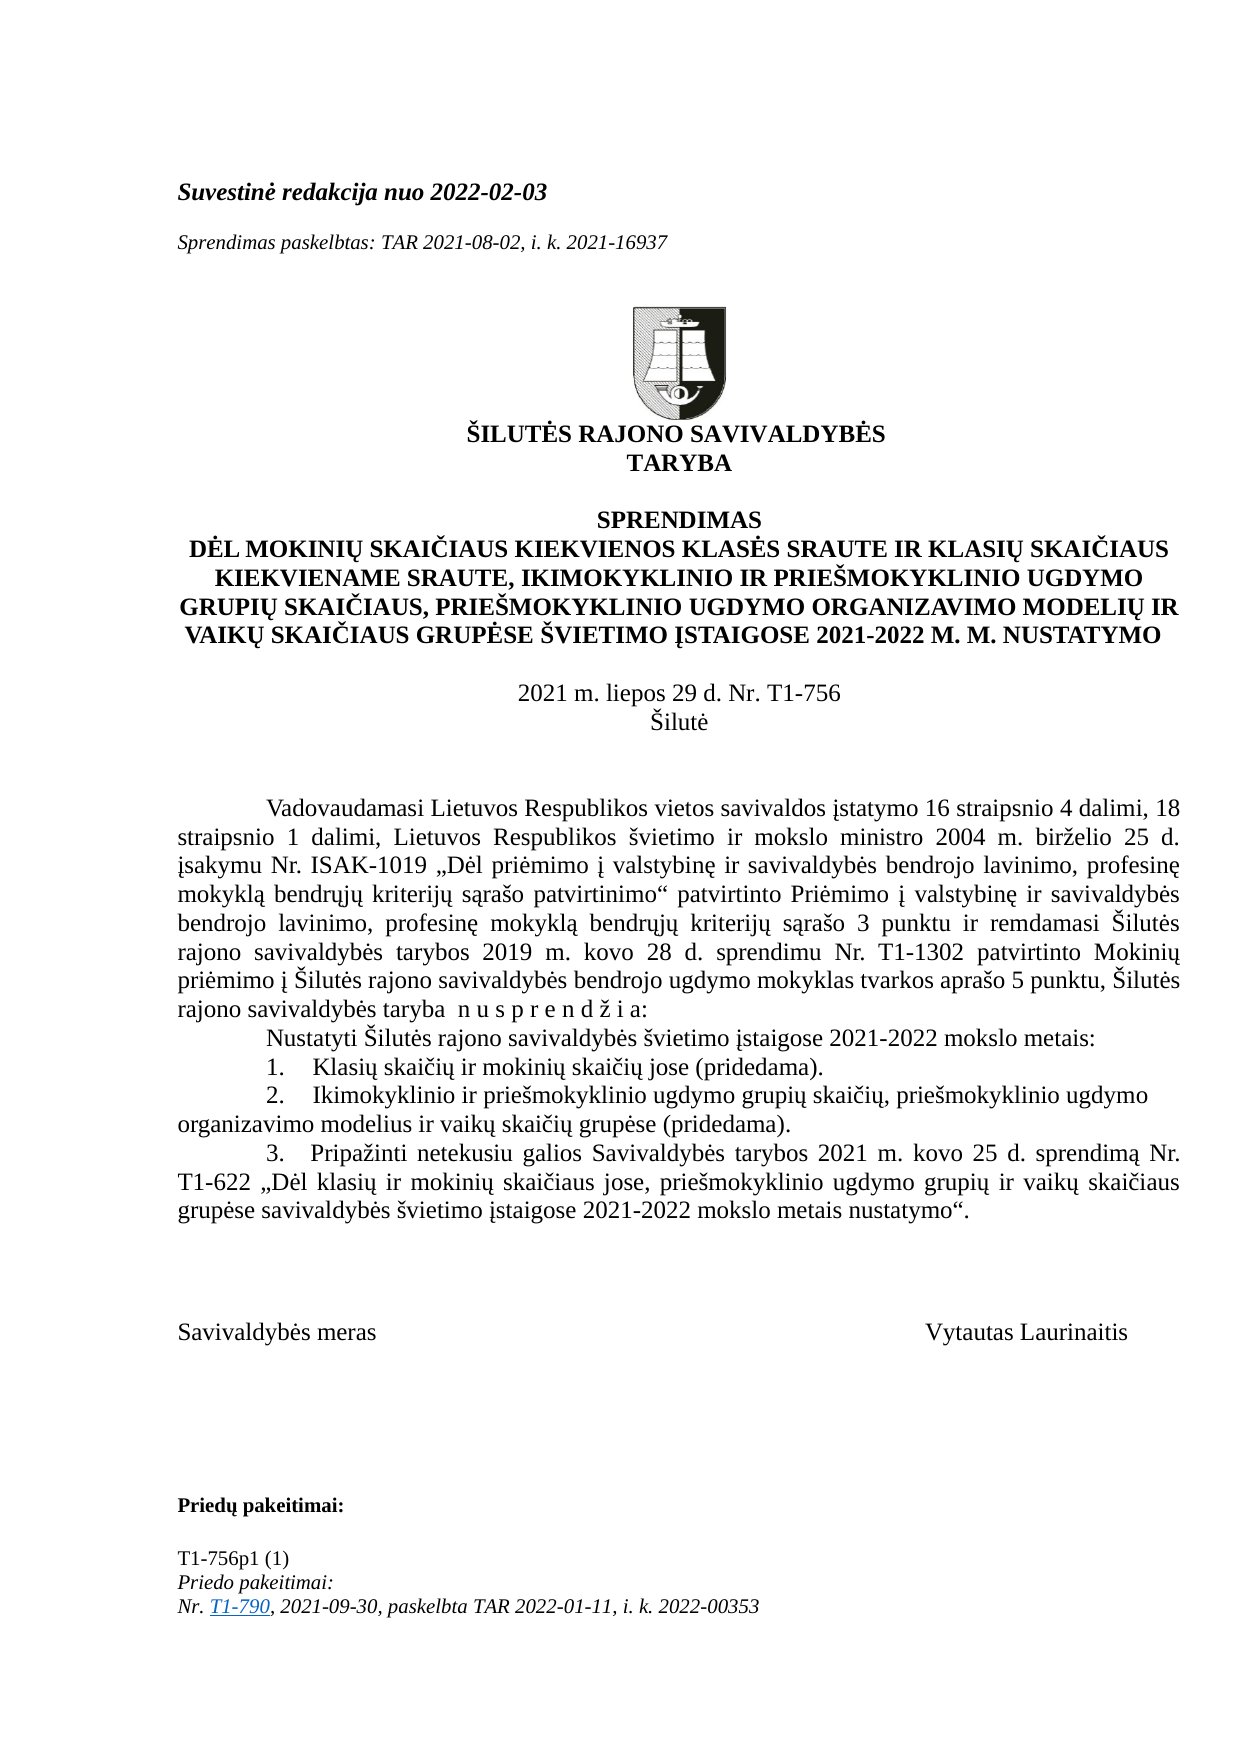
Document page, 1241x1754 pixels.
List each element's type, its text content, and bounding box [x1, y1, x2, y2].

text 1. Klasių skaičių ir mokinių skaičių jose (pridedama). [177, 1052, 1181, 1081]
text dėl MOKINIŲ SKAIČIAUS KIEKVIENOS KLASĖS SRAUTE IR KLASIŲ SKAIČIAUS KIEKVIENAME SRAUTE, IKIMOKYKLINIO IR PRIEŠMOKYKLINIO UGDYMO GRUPIŲ SKAIČIAUS, PRIEŠMOKYKLINIO UGDYMO ORGANIZAVIMO MODELIŲ IR VAIKŲ SKAIČIAUS GRUPĖSE ŠVIETIMO ĮSTAIGOSE 2021-2022 M. M. NUSTATYMO [177, 534, 1181, 649]
text Savivaldybės meras Vytautas Laurinaitis [177, 1317, 1181, 1345]
text Priedų pakeitimai: [177, 1493, 1181, 1517]
text Suvestinė redakcija nuo 2022-02-03 [177, 177, 1181, 206]
text Šilutė [177, 707, 1181, 736]
text taryba [177, 448, 1181, 477]
text T1-756p1 (1) [177, 1546, 1181, 1570]
text 2021 m. liepos 29 d. Nr. T1-756 [177, 678, 1181, 707]
text ŠILUTĖS RAJONO savivaldybės [177, 419, 1181, 448]
text Priedo pakeitimai: [177, 1570, 1181, 1594]
text Vadovaudamasi Lietuvos Respublikos vietos savivaldos įstatymo 16 straipsnio 4 dalimi, 18 straipsnio 1 dalimi, Lietuvos Respublikos švietimo ir mokslo ministro 2004 m. birželio 25 d. įsakymu Nr. ISAK-1019 „Dėl priėmimo į valstybinę ir savivaldybės bendrojo lavinimo, profesinę mokyklą bendrųjų kriterijų sąrašo patvirtinimo“ patvirtinto Priėmimo į valstybinę ir savivaldybės bendrojo lavinimo, profesinę mokyklą bendrųjų kriterijų sąrašo 3 punktu ir remdamasi Šilutės rajono savivaldybės tarybos 2019 m. kovo 28 d. sprendimu Nr. T1-1302 patvirtinto Mokinių priėmimo į Šilutės rajono savivaldybės bendrojo ugdymo mokyklas tvarkos aprašo 5 punktu, Šilutės rajono savivaldybės taryba n u s p r e n d ž i a: [177, 793, 1181, 1023]
text 2. Ikimokyklinio ir priešmokyklinio ugdymo grupių skaičių, priešmokyklinio ugdymo organizavimo modelius ir vaikų skaičių grupėse (pridedama). [177, 1081, 1181, 1138]
text Sprendimas paskelbtas: TAR 2021-08-02, i. k. 2021-16937 [177, 230, 1181, 254]
text 3. Pripažinti netekusiu galios Savivaldybės tarybos 2021 m. kovo 25 d. sprendimą Nr. T1-622 „Dėl klasių ir mokinių skaičiaus jose, priešmokyklinio ugdymo grupių ir vaikų skaičiaus grupėse savivaldybės švietimo įstaigose 2021-2022 mokslo metais nustatymo“. [177, 1138, 1181, 1224]
text SPRENDIMAS [177, 506, 1181, 534]
text Nustatyti Šilutės rajono savivaldybės švietimo įstaigose 2021-2022 mokslo metais: [177, 1023, 1181, 1052]
text Nr. T1-790, 2021-09-30, paskelbta TAR 2022-01-11, i. k. 2022-00353 [177, 1594, 1181, 1618]
